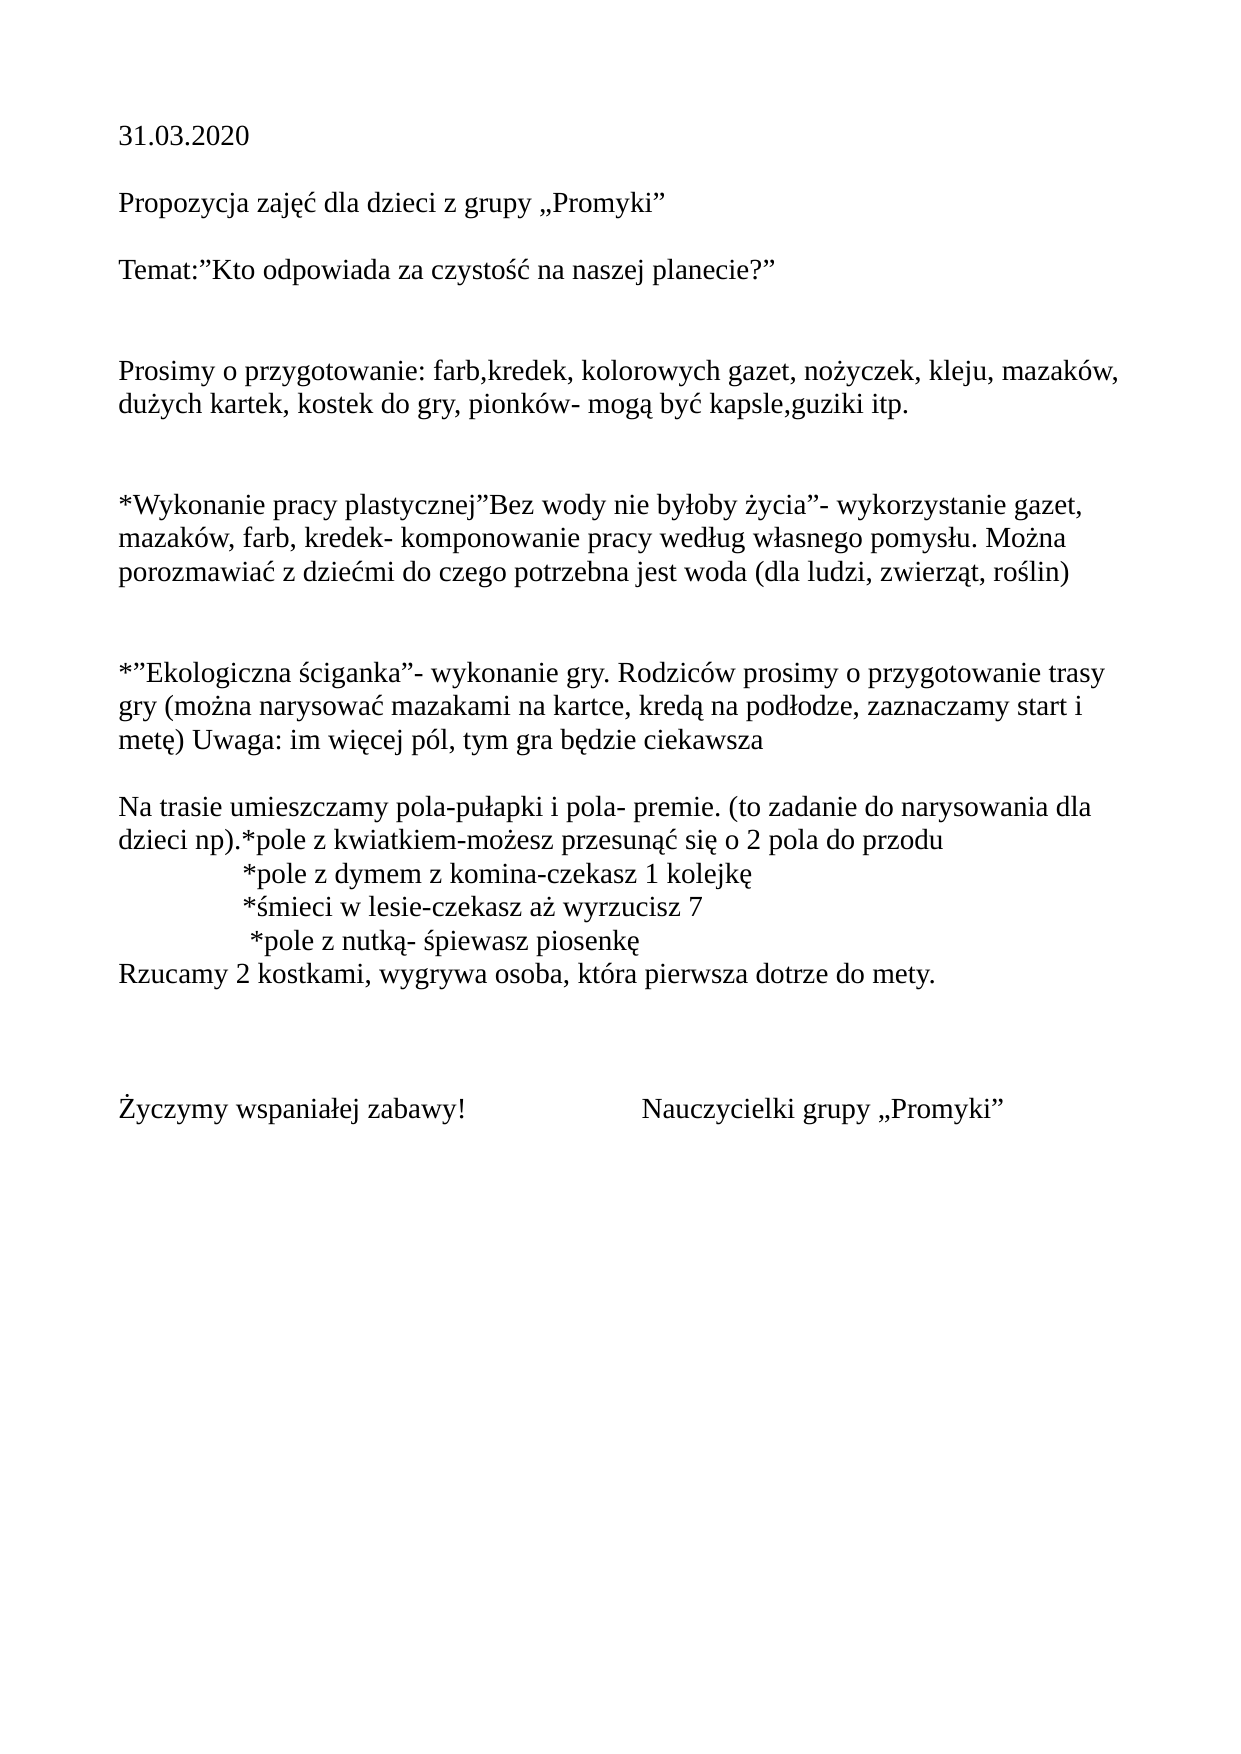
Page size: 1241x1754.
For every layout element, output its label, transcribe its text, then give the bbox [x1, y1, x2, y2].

text *Wykonanie pracy plastycznej”Bez wody nie byłoby życia”- wykorzystanie gazet, mazaków, farb, kredek- komponowanie pracy według własnego pomysłu. Można porozmawiać z dziećmi do czego potrzebna jest woda (dla ludzi, zwierząt, roślin) [118, 487, 1122, 588]
text Temat:”Kto odpowiada za czystość na naszej planecie?” [118, 252, 1122, 286]
text Propozycja zajęć dla dzieci z grupy „Promyki” [118, 185, 1122, 219]
text Życzymy wspaniałej zabawy! Nauczycielki grupy „Promyki” [118, 1091, 1122, 1124]
text Prosimy o przygotowanie: farb,kredek, kolorowych gazet, nożyczek, kleju, mazaków, dużych kartek, kostek do gry, pionków- mogą być kapsle,guziki itp. [118, 353, 1122, 420]
text *pole z nutką- śpiewasz piosenkę [118, 923, 1122, 957]
text Rzucamy 2 kostkami, wygrywa osoba, która pierwsza dotrze do mety. [118, 957, 1122, 990]
text *”Ekologiczna ściganka”- wykonanie gry. Rodziców prosimy o przygotowanie trasy gry (można narysować mazakami na kartce, kredą na podłodze, zaznaczamy start i metę) Uwaga: im więcej pól, tym gra będzie ciekawsza [118, 655, 1122, 755]
text 31.03.2020 [118, 118, 1122, 152]
text *pole z dymem z komina-czekasz 1 kolejkę [118, 856, 1122, 889]
text *śmieci w lesie-czekasz aż wyrzucisz 7 [118, 889, 1122, 923]
text Na trasie umieszczamy pola-pułapki i pola- premie. (to zadanie do narysowania dla dzieci np).*pole z kwiatkiem-możesz przesunąć się o 2 pola do przodu [118, 789, 1122, 856]
